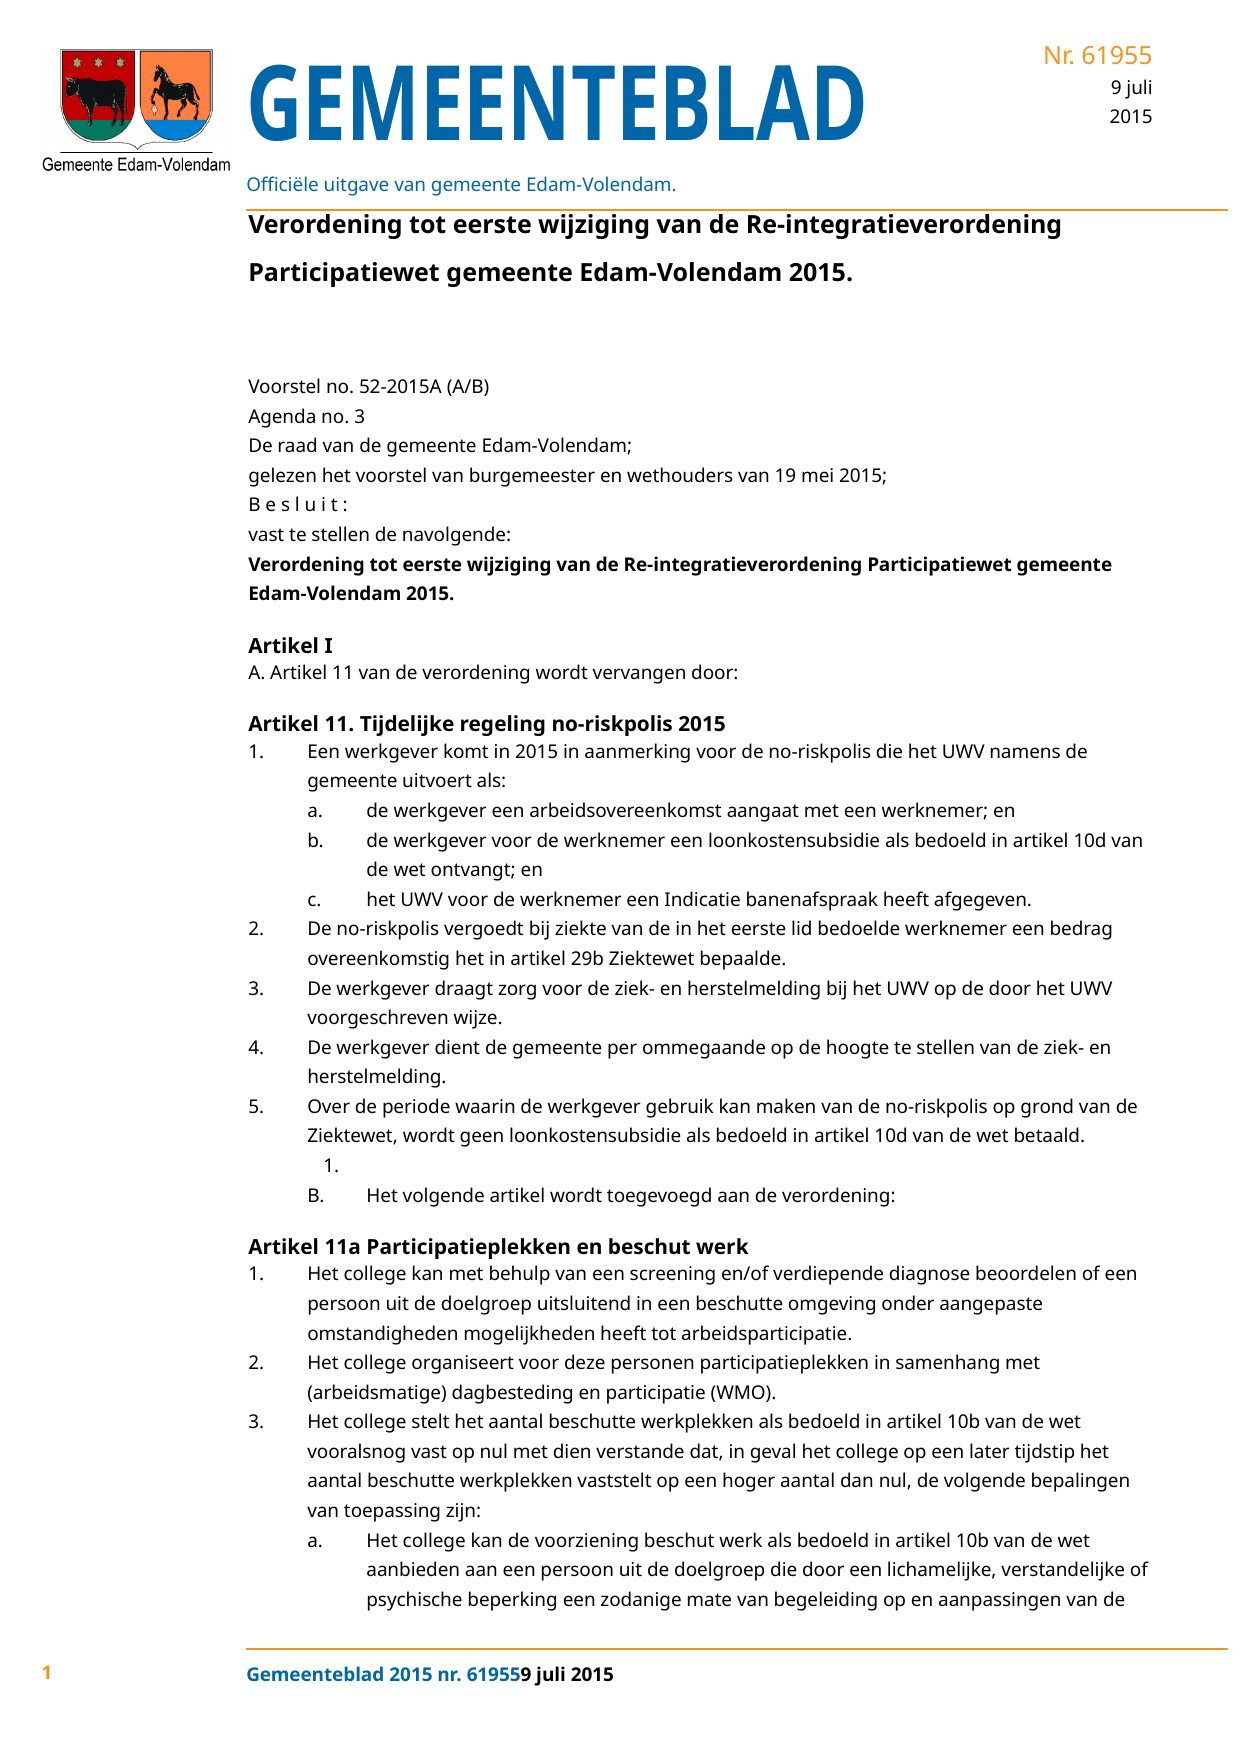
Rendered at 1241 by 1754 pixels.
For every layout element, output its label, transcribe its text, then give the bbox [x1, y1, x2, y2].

list De werkgever dient de gemeente per ommegaande op de hoogte te stellen van de ziek- en herstelmelding. [248, 1034, 1152, 1089]
list De werkgever draagt zorg voor de ziek- en herstelmelding bij het UWV op de door het UWV voorgeschreven wijze. [248, 975, 1152, 1030]
text Voorstel no. 52-2015A (A/B) [248, 373, 1152, 399]
text B e s l u i t : [248, 492, 1152, 517]
list Over de periode waarin de werkgever gebruik kan maken van de no-riskpolis op grond van de Ziektewet, wordt geen loonkostensubsidie als bedoeld in artikel 10d van de wet betaald. [248, 1093, 1152, 1148]
picture [41, 47, 231, 172]
text Agenda no. 3 [248, 403, 1152, 428]
list De no-riskpolis vergoedt bij ziekte van de in het eerste lid bedoelde werknemer een bedrag overeenkomstig het in artikel 29b Ziektewet bepaalde. [248, 916, 1152, 971]
list Het volgende artikel wordt toegevoegd aan de verordening: [307, 1182, 1152, 1207]
text Artikel 11. Tijdelijke regeling no-riskpolis 2015 [248, 709, 1152, 738]
list het UWV voor de werknemer een Indicatie banenafspraak heeft afgegeven. [307, 886, 1152, 912]
list Het college kan de voorziening beschut werk als bedoeld in artikel 10b van de wet aanbieden aan een persoon uit de doelgroep die door een lichamelijke, verstandelijke of psychische beperking een zodanige mate van begeleiding op en aanpassingen van de [307, 1527, 1152, 1612]
text Artikel 11a Participatieplekken en beschut werk [248, 1232, 1152, 1261]
text Verordening tot eerste wijziging van de Re-integratieverordening Participatiewet gemeente Edam-Volendam 2015. [248, 211, 1152, 288]
list Het college stelt het aantal beschutte werkplekken als bedoeld in artikel 10b van de wet vooralsnog vast op nul met dien verstande dat, in geval het college op een later tijdstip het aantal beschutte werkplekken vaststelt op een hoger aantal dan nul, de volgende bepalingen van toepassing zijn: [248, 1408, 1152, 1523]
list Het college kan met behulp van een screening en/of verdiepende diagnose beoordelen of een persoon uit de doelgroep uitsluitend in een beschutte omgeving onder aangepaste omstandigheden mogelijkheden heeft tot arbeidsparticipatie. [248, 1261, 1152, 1346]
text gelezen het voorstel van burgemeester en wethouders van 19 mei 2015; [248, 462, 1152, 488]
text De raad van de gemeente Edam-Volendam; [248, 432, 1152, 458]
text A. Artikel 11 van de verordening wordt vervangen door: [248, 659, 1152, 685]
list de werkgever voor de werknemer een loonkostensubsidie als bedoeld in artikel 10d van de wet ontvangt; en [307, 827, 1152, 882]
list de werkgever een arbeidsovereenkomst aangaat met een werknemer; en [307, 797, 1152, 823]
text Artikel I [248, 631, 1152, 659]
list Een werkgever komt in 2015 in aanmerking voor de no-riskpolis die het UWV namens de gemeente uitvoert als: [248, 738, 1152, 793]
text vast te stellen de navolgende: [248, 521, 1152, 547]
text Verordening tot eerste wijziging van de Re-integratieverordening Participatiewet gemeente Edam-Volendam 2015. [248, 551, 1152, 606]
list Het college organiseert voor deze personen participatieplekken in samenhang met (arbeidsmatige) dagbesteding en participatie (WMO). [248, 1349, 1152, 1405]
